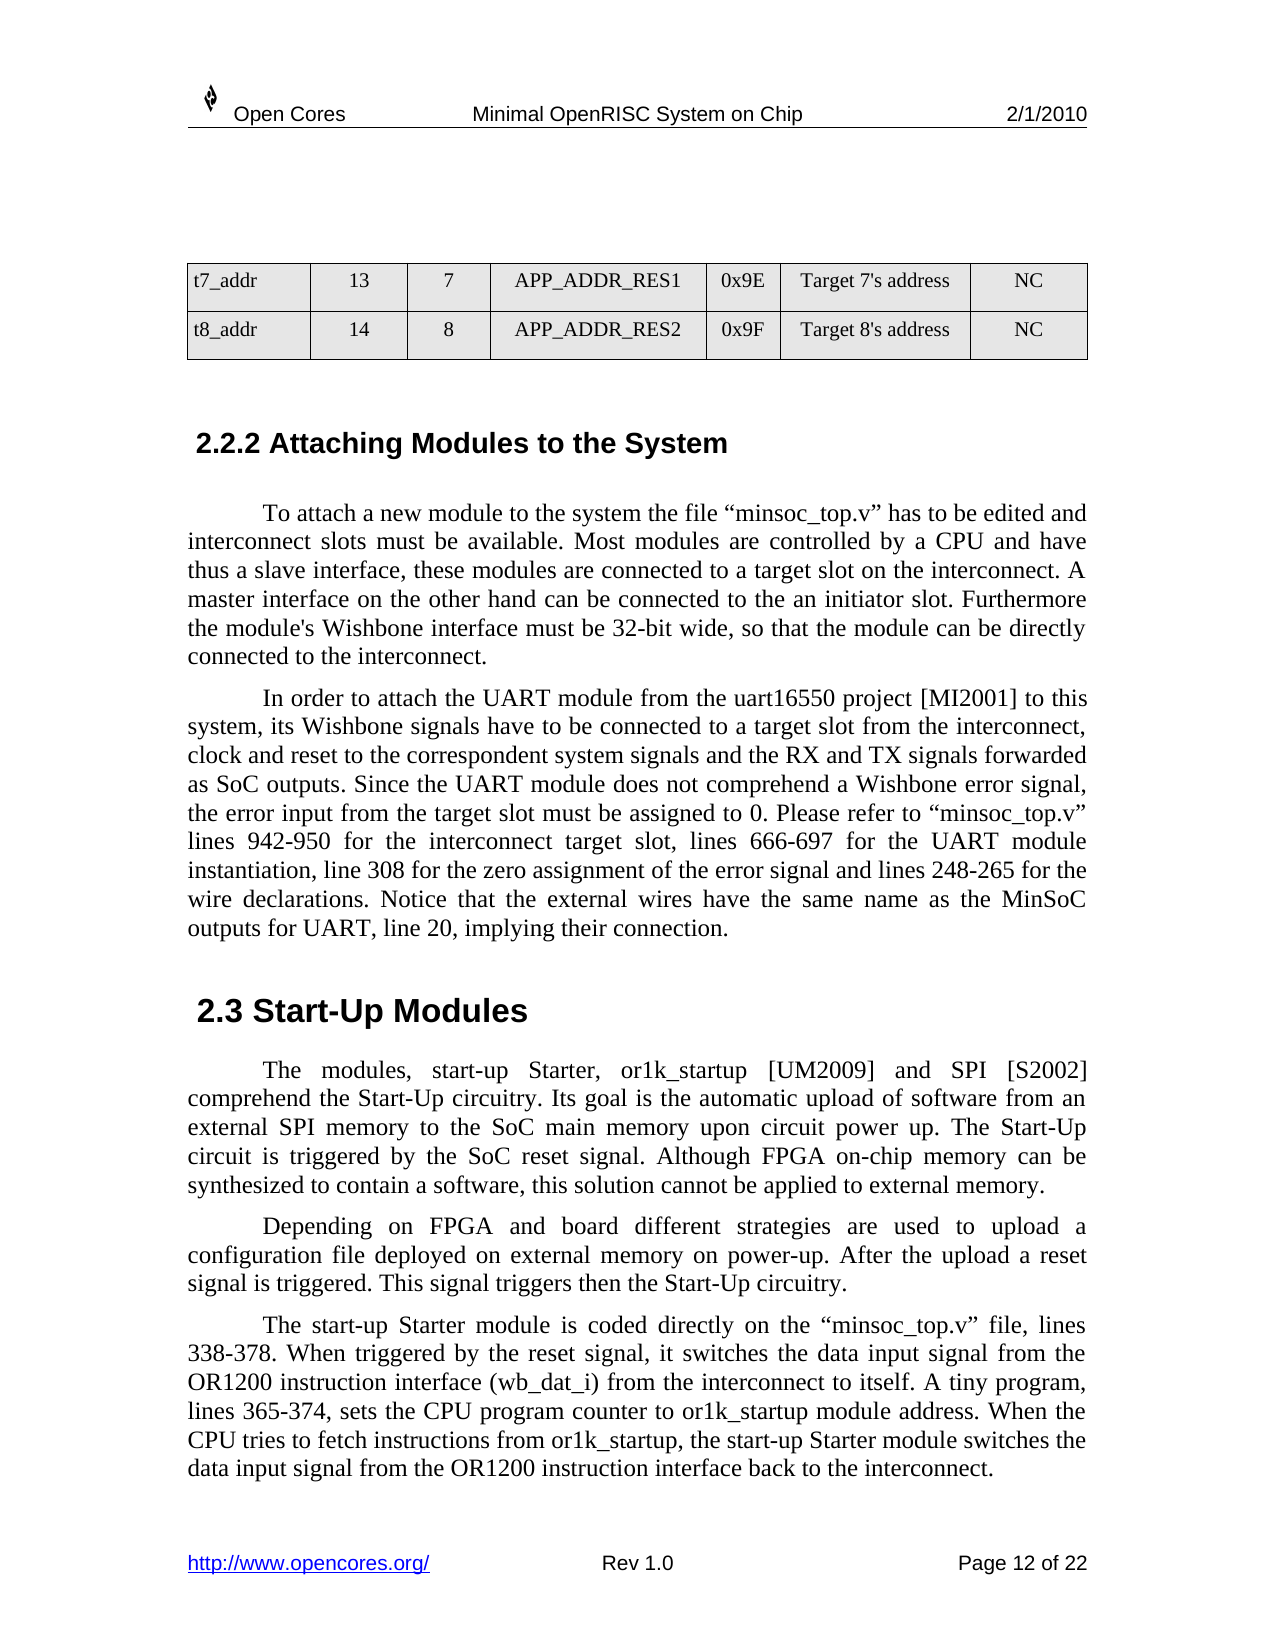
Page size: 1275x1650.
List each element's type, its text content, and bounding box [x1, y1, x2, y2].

table_cell Target 8's address [781, 312, 970, 359]
text In order to attach the UART module from the uart16550 project [MI2001] to this system, its Wishbone signals have to be connected to a target slot from the interconnect, clock and reset to the correspondent system signals and the RX and TX signals forwarded as SoC outputs. Since the UART module does not comprehend a Wishbone error signal, the error input from the target slot must be assigned to 0. Please refer to “minsoc_top.v” lines 942-950 for the interconnect target slot, lines 666-697 for the UART module instantiation, line 308 for the zero assignment of the error signal and lines 248-265 for the wire declarations. Notice that the external wires have the same name as the MinSoC outputs for UART, line 20, implying their connection. [187, 683, 1087, 941]
table_cell 8 [408, 312, 490, 359]
table_cell 7 [408, 264, 490, 311]
text The modules, start-up Starter, or1k_startup [UM2009] and SPI [S2002] comprehend the Start-Up circuitry. Its goal is the automatic upload of software from an external SPI memory to the SoC main memory upon circuit power up. The Start-Up circuit is triggered by the SoC reset signal. Although FPGA on-chip memory can be synthesized to contain a software, this solution cannot be applied to external memory. [187, 1055, 1087, 1198]
table_cell 0x9E [707, 264, 780, 311]
table_cell 0x9F [707, 312, 780, 359]
text To attach a new module to the system the file “minsoc_top.v” has to be edited and interconnect slots must be available. Most modules are controlled by a CPU and have thus a slave interface, these modules are connected to a target slot on the interconnect. A master interface on the other hand can be connected to the an initiator slot. Furthermore the module's Wishbone interface must be 32-bit wide, so that the module can be directly connected to the interconnect. [187, 498, 1087, 670]
subtitle Start-Up Modules [187, 991, 1087, 1030]
table_cell t8_addr [188, 312, 310, 359]
table_cell NC [971, 312, 1087, 359]
table_cell 13 [311, 264, 407, 311]
table_cell APP_ADDR_RES1 [491, 264, 706, 311]
subtitle Attaching Modules to the System [187, 427, 1087, 460]
text Depending on FPGA and board different strategies are used to upload a configuration file deployed on external memory on power-up. After the upload a reset signal is triggered. This signal triggers then the Start-Up circuitry. [187, 1211, 1087, 1297]
table_cell Target 7's address [781, 264, 970, 311]
table_cell 14 [311, 312, 407, 359]
table_cell t7_addr [188, 264, 310, 311]
table_cell NC [971, 264, 1087, 311]
table_cell APP_ADDR_RES2 [491, 312, 706, 359]
text The start-up Starter module is coded directly on the “minsoc_top.v” file, lines 338-378. When triggered by the reset signal, it switches the data input signal from the OR1200 instruction interface (wb_dat_i) from the interconnect to itself. A tiny program, lines 365-374, sets the CPU program counter to or1k_startup module address. When the CPU tries to fetch instructions from or1k_startup, the start-up Starter module switches the data input signal from the OR1200 instruction interface back to the interconnect. [187, 1310, 1087, 1482]
